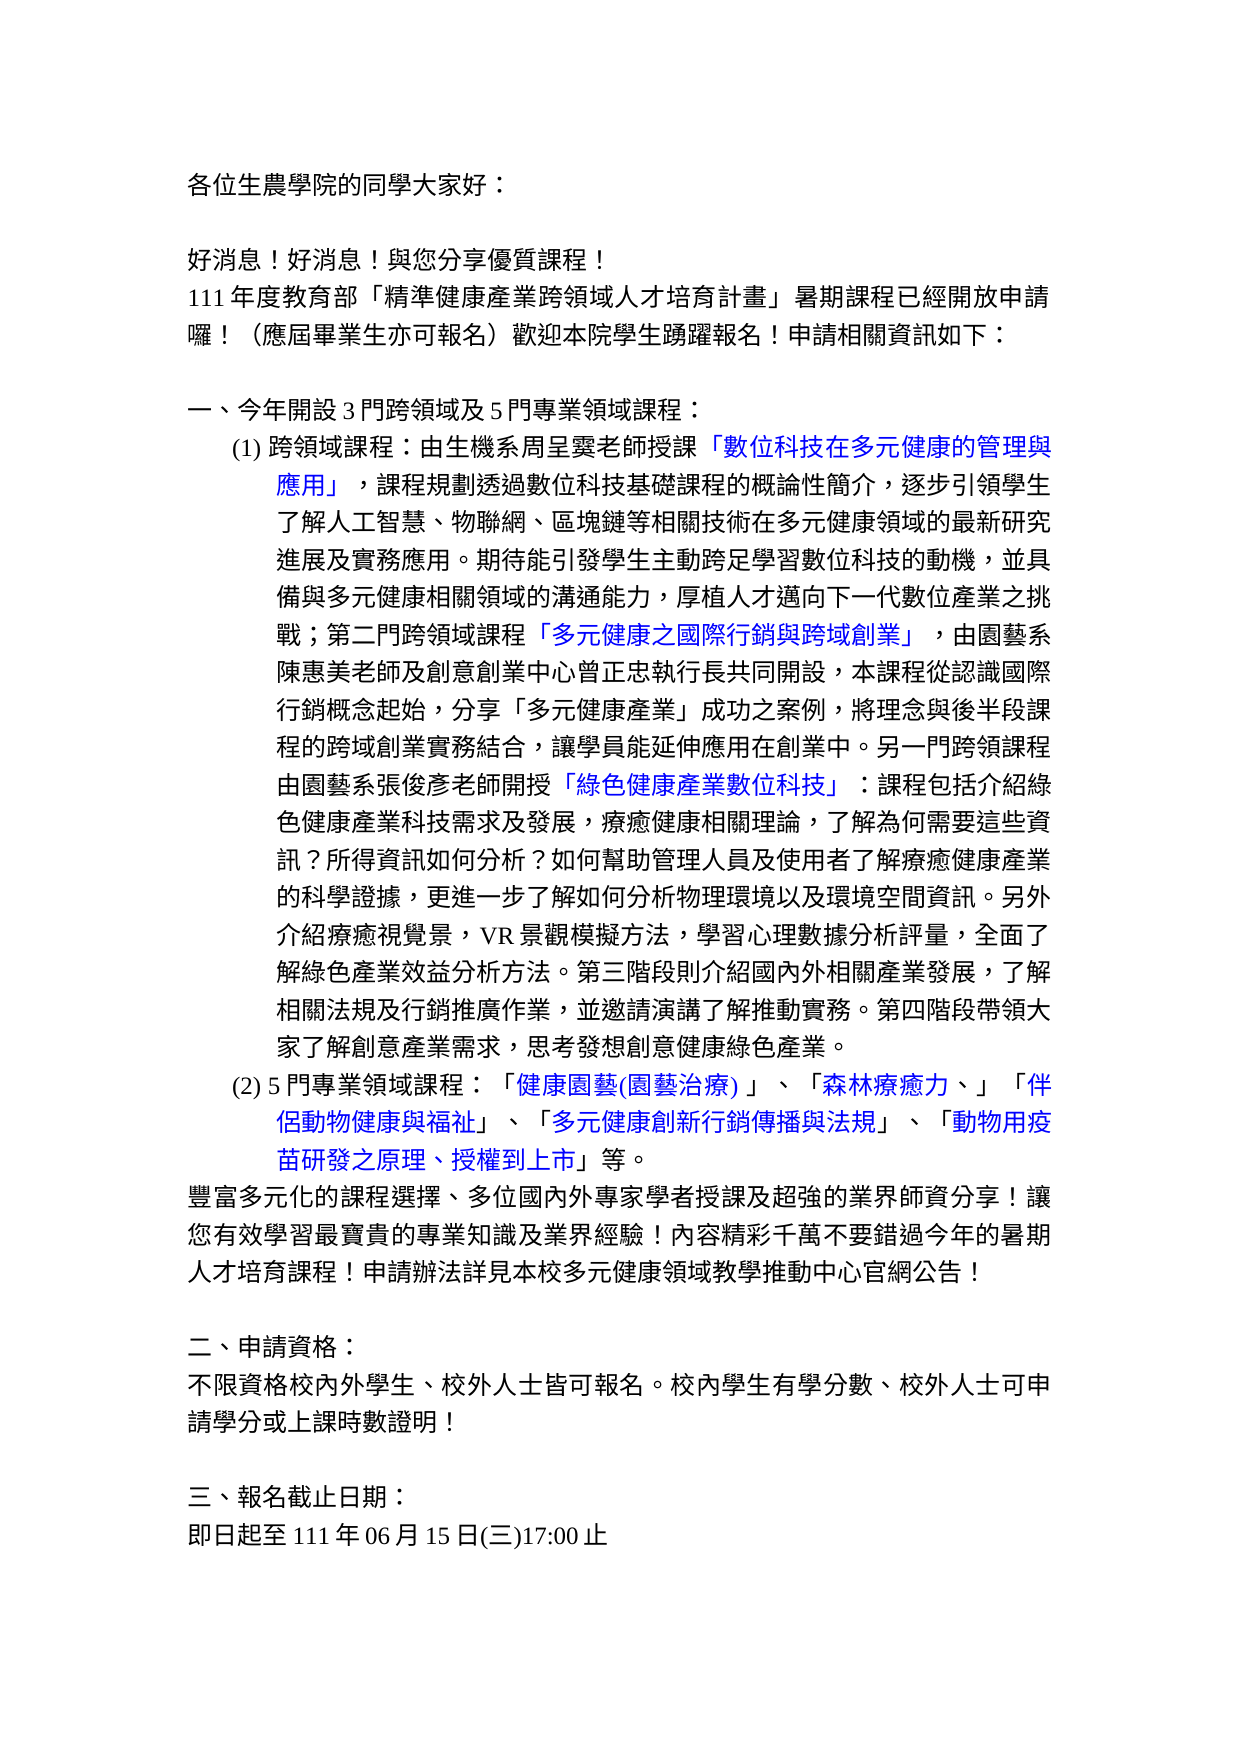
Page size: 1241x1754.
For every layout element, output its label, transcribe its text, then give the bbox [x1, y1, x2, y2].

text 一、今年開設3門跨領域及5門專業領域課程： [187, 389, 1053, 427]
text 好消息！好消息！與您分享優質課程！ [187, 239, 1053, 277]
text 三、報名截止日期： [187, 1477, 1053, 1514]
text 即日起至111年06月15日(三)17:00止 [187, 1514, 1053, 1552]
text 各位生農學院的同學大家好： [187, 164, 1053, 202]
text 111年度教育部「精準健康產業跨領域人才培育計畫」暑期課程已經開放申請囉！（應屆畢業生亦可報名）歡迎本院學生踴躍報名！申請相關資訊如下： [187, 277, 1053, 352]
text (2) 5門專業領域課程：「健康園藝(園藝治療) 」、「森林療癒力、」「伴侶動物健康與福祉」、「多元健康創新行銷傳播與法規」、「動物用疫苗研發之原理、授權到上市」等。 [232, 1064, 1053, 1177]
text 不限資格校內外學生、校外人士皆可報名。校內學生有學分數、校外人士可申請學分或上課時數證明！ [187, 1364, 1053, 1439]
text 二、申請資格： [187, 1327, 1053, 1364]
text (1) 跨領域課程：由生機系周呈霙老師授課「數位科技在多元健康的管理與應用」，課程規劃透過數位科技基礎課程的概論性簡介，逐步引領學生了解人工智慧、物聯網、區塊鏈等相關技術在多元健康領域的最新研究進展及實務應用。期待能引發學生主動跨足學習數位科技的動機，並具備與多元健康相關領域的溝通能力，厚植人才邁向下一代數位產業之挑戰；第二門跨領域課程「多元健康之國際行銷與跨域創業」，由園藝系陳惠美老師及創意創業中心曾正忠執行長共同開設，本課程從認識國際行銷概念起始，分享「多元健康產業」成功之案例，將理念與後半段課程的跨域創業實務結合，讓學員能延伸應用在創業中。另一門跨領課程由園藝系張俊彥老師開授「綠色健康產業數位科技」：課程包括介紹綠色健康產業科技需求及發展，療癒健康相關理論，了解為何需要這些資訊？所得資訊如何分析？如何幫助管理人員及使用者了解療癒健康產業的科學證據，更進一步了解如何分析物理環境以及環境空間資訊。另外介紹療癒視覺景，VR景觀模擬方法，學習心理數據分析評量，全面了解綠色產業效益分析方法。第三階段則介紹國內外相關產業發展，了解相關法規及行銷推廣作業，並邀請演講了解推動實務。第四階段帶領大家了解創意產業需求，思考發想創意健康綠色產業。 [232, 427, 1053, 1064]
text 豐富多元化的課程選擇、多位國內外專家學者授課及超強的業界師資分享！讓您有效學習最寶貴的專業知識及業界經驗！內容精彩千萬不要錯過今年的暑期人才培育課程！申請辦法詳見本校多元健康領域教學推動中心官網公告！ [187, 1177, 1053, 1289]
